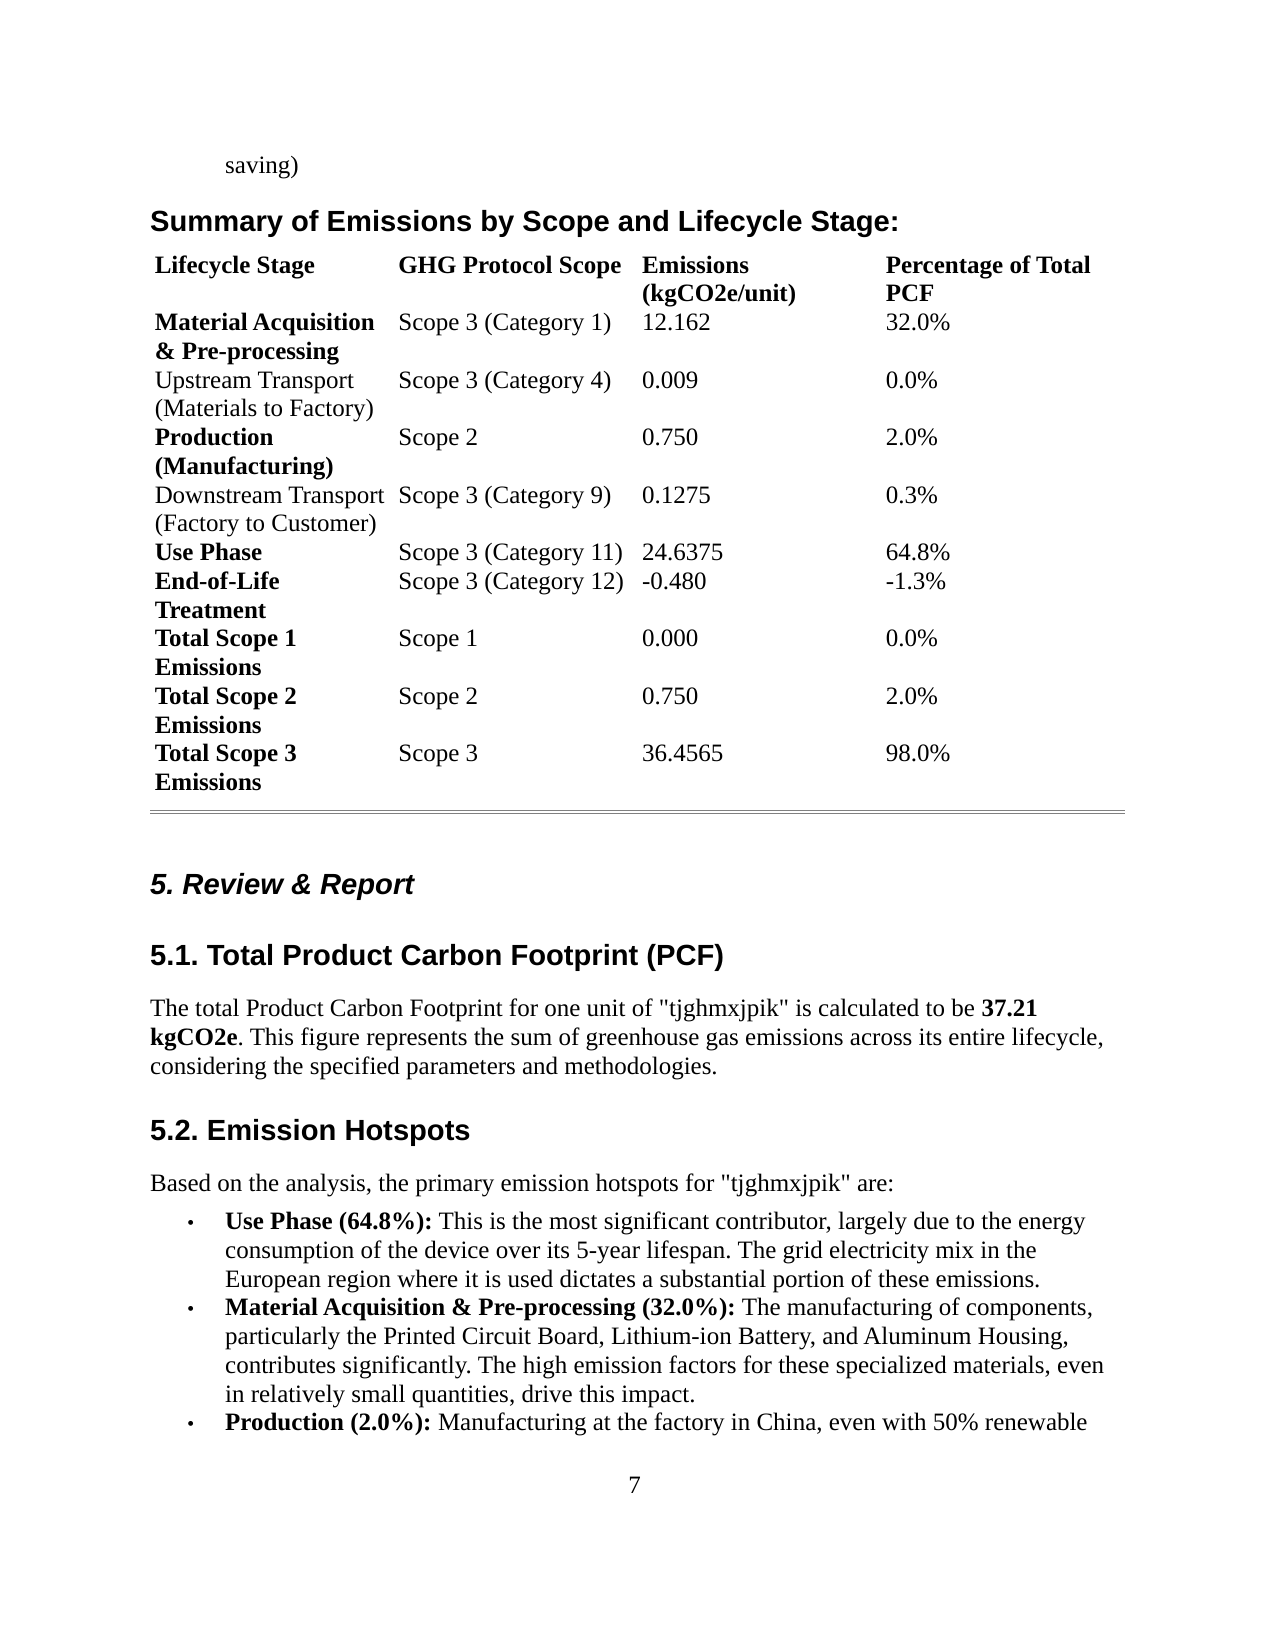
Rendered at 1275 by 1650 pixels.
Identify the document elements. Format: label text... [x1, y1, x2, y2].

table_cell Scope 1 [394, 624, 637, 681]
table_cell Production (Manufacturing) [150, 422, 394, 480]
table_cell 64.8% [881, 537, 1125, 566]
table_cell Total Scope 1 Emissions [150, 624, 394, 681]
table_cell 0.000 [638, 624, 881, 681]
table_cell Scope 3 (Category 1) [394, 307, 637, 365]
table_cell -0.480 [638, 566, 881, 623]
subtitle 5. Review & Report [150, 867, 1125, 901]
list Material Acquisition & Pre-processing (32.0%): The manufacturing of components, particularly the Printed Circuit Board, Lithium-ion Battery, and Aluminum Housing, contributes significantly. The high emission factors for these specialized materials, even in relatively small quantities, drive this impact. [187, 1292, 1125, 1407]
subtitle Summary of Emissions by Scope and Lifecycle Stage: [150, 204, 1125, 237]
table_header Percentage of Total PCF [881, 250, 1125, 307]
table_cell 0.1275 [638, 480, 881, 537]
table_cell Material Acquisition & Pre-processing [150, 307, 394, 365]
table_header Emissions (kgCO2e/unit) [638, 250, 881, 307]
table_cell 0.3% [881, 480, 1125, 537]
list Use Phase (64.8%): This is the most significant contributor, largely due to the energy consumption of the device over its 5-year lifespan. The grid electricity mix in the European region where it is used dictates a substantial portion of these emissions. [187, 1206, 1125, 1292]
table_header Lifecycle Stage [150, 250, 394, 307]
list Production (2.0%): Manufacturing at the factory in China, even with 50% renewable [187, 1407, 1125, 1436]
table_cell 24.6375 [638, 537, 881, 566]
table_cell Use Phase [150, 537, 394, 566]
table_cell 12.162 [638, 307, 881, 365]
table_cell -1.3% [881, 566, 1125, 623]
table_cell Scope 3 (Category 11) [394, 537, 637, 566]
table_cell 2.0% [881, 422, 1125, 480]
table_cell Scope 3 (Category 12) [394, 566, 637, 623]
table_cell Scope 3 (Category 4) [394, 365, 637, 422]
table_cell Scope 3 (Category 9) [394, 480, 637, 537]
table_cell 0.0% [881, 624, 1125, 681]
table_cell 98.0% [881, 739, 1125, 796]
table_cell End-of-Life Treatment [150, 566, 394, 623]
table_cell Total Scope 2 Emissions [150, 681, 394, 738]
table_cell Scope 2 [394, 681, 637, 738]
subtitle 5.1. Total Product Carbon Footprint (PCF) [150, 938, 1125, 972]
table_cell 0.009 [638, 365, 881, 422]
table_cell Total Scope 3 Emissions [150, 739, 394, 796]
list saving) [187, 150, 1125, 179]
table_cell Downstream Transport (Factory to Customer) [150, 480, 394, 537]
table_cell 0.750 [638, 681, 881, 738]
table_cell 0.0% [881, 365, 1125, 422]
table_cell Scope 2 [394, 422, 637, 480]
table_cell 0.750 [638, 422, 881, 480]
table_cell 2.0% [881, 681, 1125, 738]
subtitle 5.2. Emission Hotspots [150, 1113, 1125, 1147]
table_cell 36.4565 [638, 739, 881, 796]
table_header GHG Protocol Scope [394, 250, 637, 307]
table_cell 32.0% [881, 307, 1125, 365]
text The total Product Carbon Footprint for one unit of "tjghmxjpik" is calculated to be 37.21 kgCO2e. This figure represents the sum of greenhouse gas emissions across its entire lifecycle, considering the specified parameters and methodologies. [150, 993, 1125, 1079]
text Based on the analysis, the primary emission hotspots for "tjghmxjpik" are: [150, 1168, 1125, 1197]
table_cell Upstream Transport (Materials to Factory) [150, 365, 394, 422]
table_cell Scope 3 [394, 739, 637, 796]
